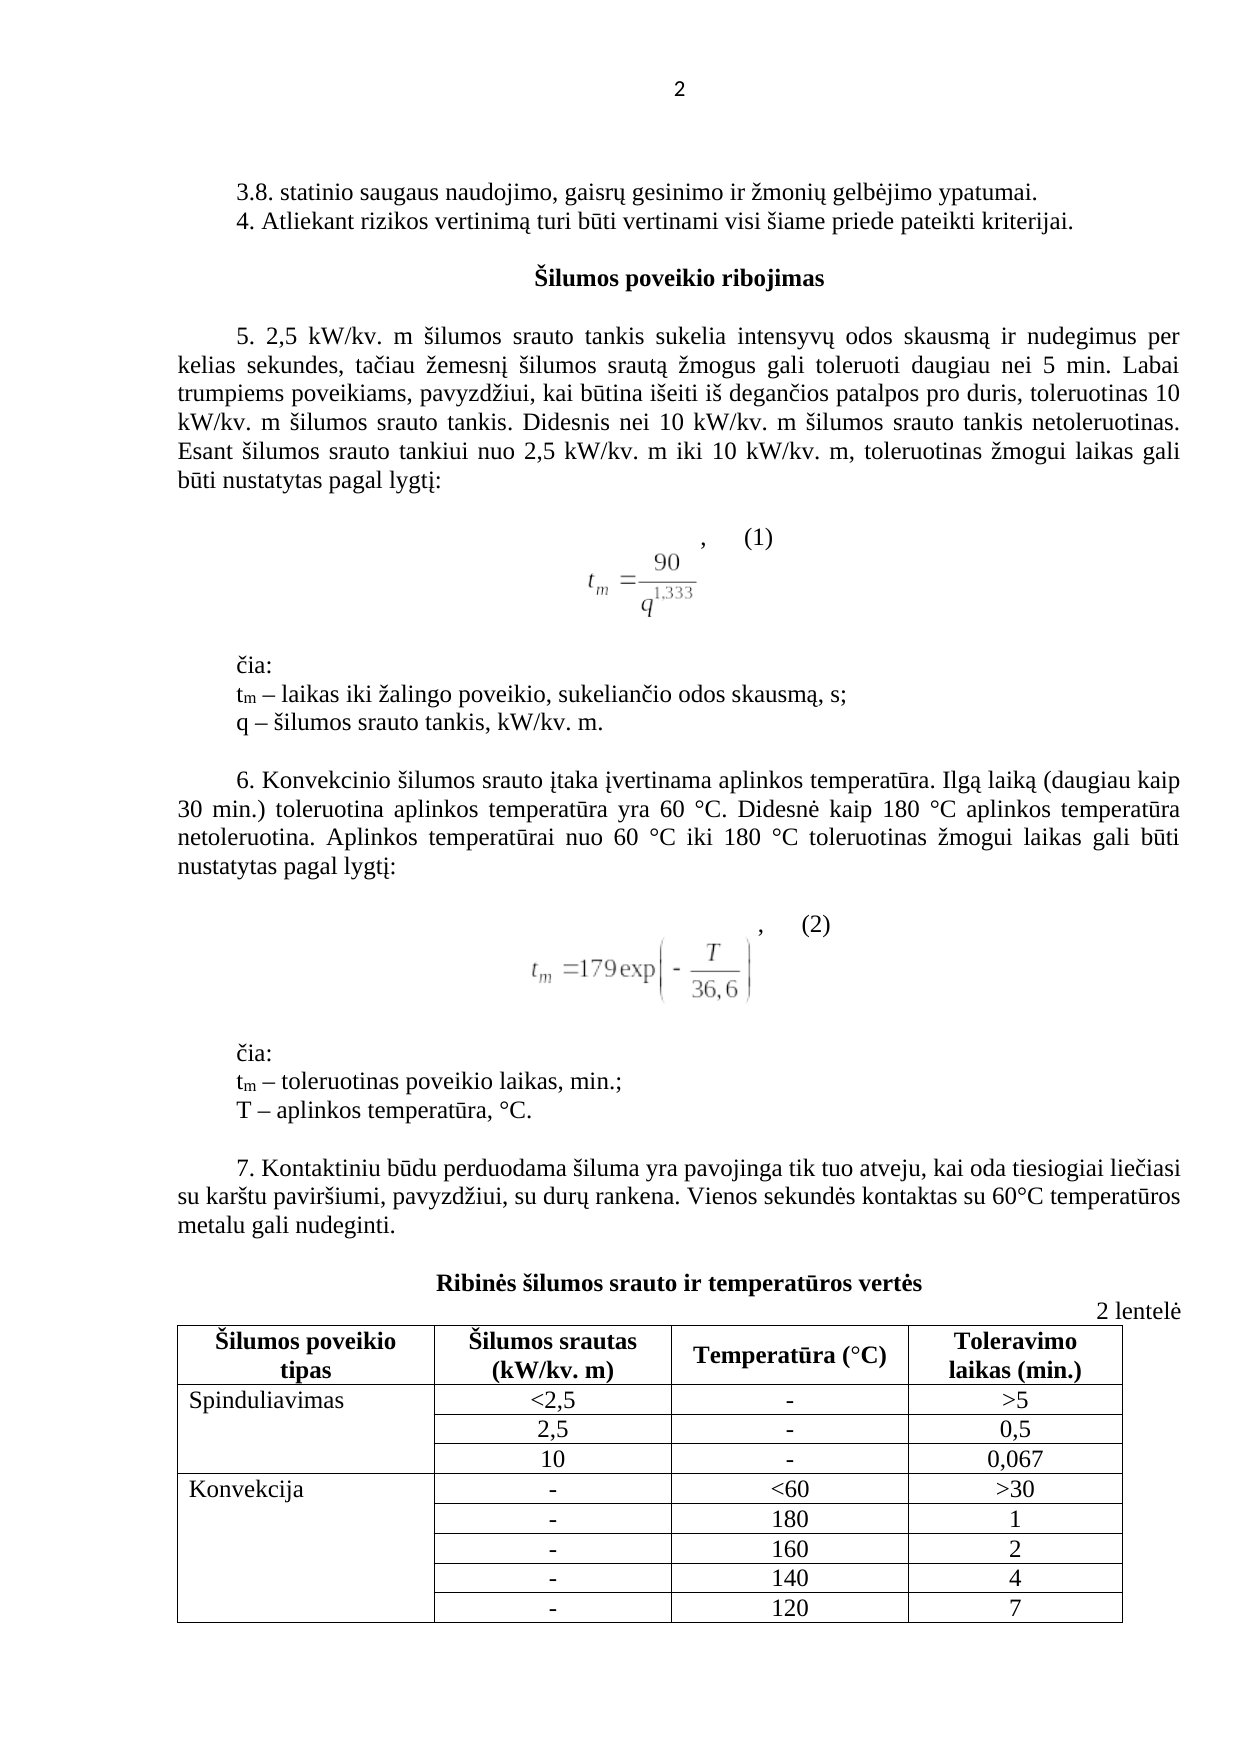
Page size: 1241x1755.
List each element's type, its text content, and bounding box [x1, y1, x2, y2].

table_cell 1 [909, 1504, 1122, 1533]
table_cell - [435, 1593, 671, 1622]
text čia: [177, 1038, 1181, 1066]
table_cell - [672, 1444, 908, 1473]
table_cell - [672, 1385, 908, 1413]
text 7. Kontaktiniu būdu perduodama šiluma yra pavojinga tik tuo atveju, kai oda tiesiogiai liečiasi su karštu paviršiumi, pavyzdžiui, su durų rankena. Vienos sekundės kontaktas su 60°C temperatūros metalu gali nudeginti. [177, 1153, 1181, 1239]
table_cell - [435, 1504, 671, 1533]
table_cell 7 [909, 1593, 1122, 1622]
table_cell <2,5 [435, 1385, 671, 1413]
text tm – laikas iki žalingo poveikio, sukeliančio odos skausmą, s; [177, 679, 1181, 707]
text tm=90/q^1,333, (1) [177, 522, 1181, 621]
table_cell Spinduliavimas [178, 1385, 434, 1473]
text 4. Atliekant rizikos vertinimą turi būti vertinami visi šiame priede pateikti kriterijai. [177, 206, 1181, 235]
table_cell 4 [909, 1564, 1122, 1592]
table_cell 2,5 [435, 1415, 671, 1443]
text 6. Konvekcinio šilumos srauto įtaka įvertinama aplinkos temperatūra. Ilgą laiką (daugiau kaip 30 min.) toleruotina aplinkos temperatūra yra 60 °C. Didesnė kaip 180 °C aplinkos temperatūra netoleruotina. Aplinkos temperatūrai nuo 60 °C iki 180 °C toleruotinas žmogui laikas gali būti nustatytas pagal lygtį: [177, 765, 1181, 880]
table_cell >5 [909, 1385, 1122, 1413]
text T – aplinkos temperatūra, °C. [177, 1095, 1181, 1124]
text tm – toleruotinas poveikio laikas, min.; [177, 1066, 1181, 1095]
table_cell 140 [672, 1564, 908, 1592]
table_cell - [672, 1415, 908, 1443]
text Ribinės šilumos srauto ir temperatūros vertės [177, 1268, 1181, 1296]
table_cell >30 [909, 1474, 1122, 1503]
text Šilumos poveikio ribojimas [177, 263, 1181, 292]
text čia: [177, 650, 1181, 679]
text tm=179*exp(–T/36,6), (2) [177, 909, 1181, 1009]
table_header Šilumos poveikio tipas [178, 1326, 434, 1384]
text 5. 2,5 kW/kv. m šilumos srauto tankis sukelia intensyvų odos skausmą ir nudegimus per kelias sekundes, tačiau žemesnį šilumos srautą žmogus gali toleruoti daugiau nei 5 min. Labai trumpiems poveikiams, pavyzdžiui, kai būtina išeiti iš degančios patalpos pro duris, toleruotinas 10 kW/kv. m šilumos srauto tankis. Didesnis nei 10 kW/kv. m šilumos srauto tankis netoleruotinas. Esant šilumos srauto tankiui nuo 2,5 kW/kv. m iki 10 kW/kv. m, toleruotinas žmogui laikas gali būti nustatytas pagal lygtį: [177, 321, 1181, 493]
table_cell 120 [672, 1593, 908, 1622]
table_cell 0,067 [909, 1444, 1122, 1473]
table_cell 10 [435, 1444, 671, 1473]
text 2 lentelė [177, 1296, 1181, 1325]
table_cell 160 [672, 1534, 908, 1562]
table_cell 180 [672, 1504, 908, 1533]
table_cell - [435, 1474, 671, 1503]
table_cell - [435, 1534, 671, 1562]
table_header Šilumos srautas (kW/kv. m) [435, 1326, 671, 1384]
table_header Temperatūra (°C) [672, 1326, 908, 1384]
text q – šilumos srauto tankis, kW/kv. m. [177, 707, 1181, 736]
table_cell <60 [672, 1474, 908, 1503]
table_header Toleravimo laikas (min.) [909, 1326, 1122, 1384]
table_cell Konvekcija [178, 1474, 434, 1622]
table_cell - [435, 1564, 671, 1592]
text 3.8. statinio saugaus naudojimo, gaisrų gesinimo ir žmonių gelbėjimo ypatumai. [177, 177, 1181, 206]
table_cell 2 [909, 1534, 1122, 1562]
table_cell 0,5 [909, 1415, 1122, 1443]
